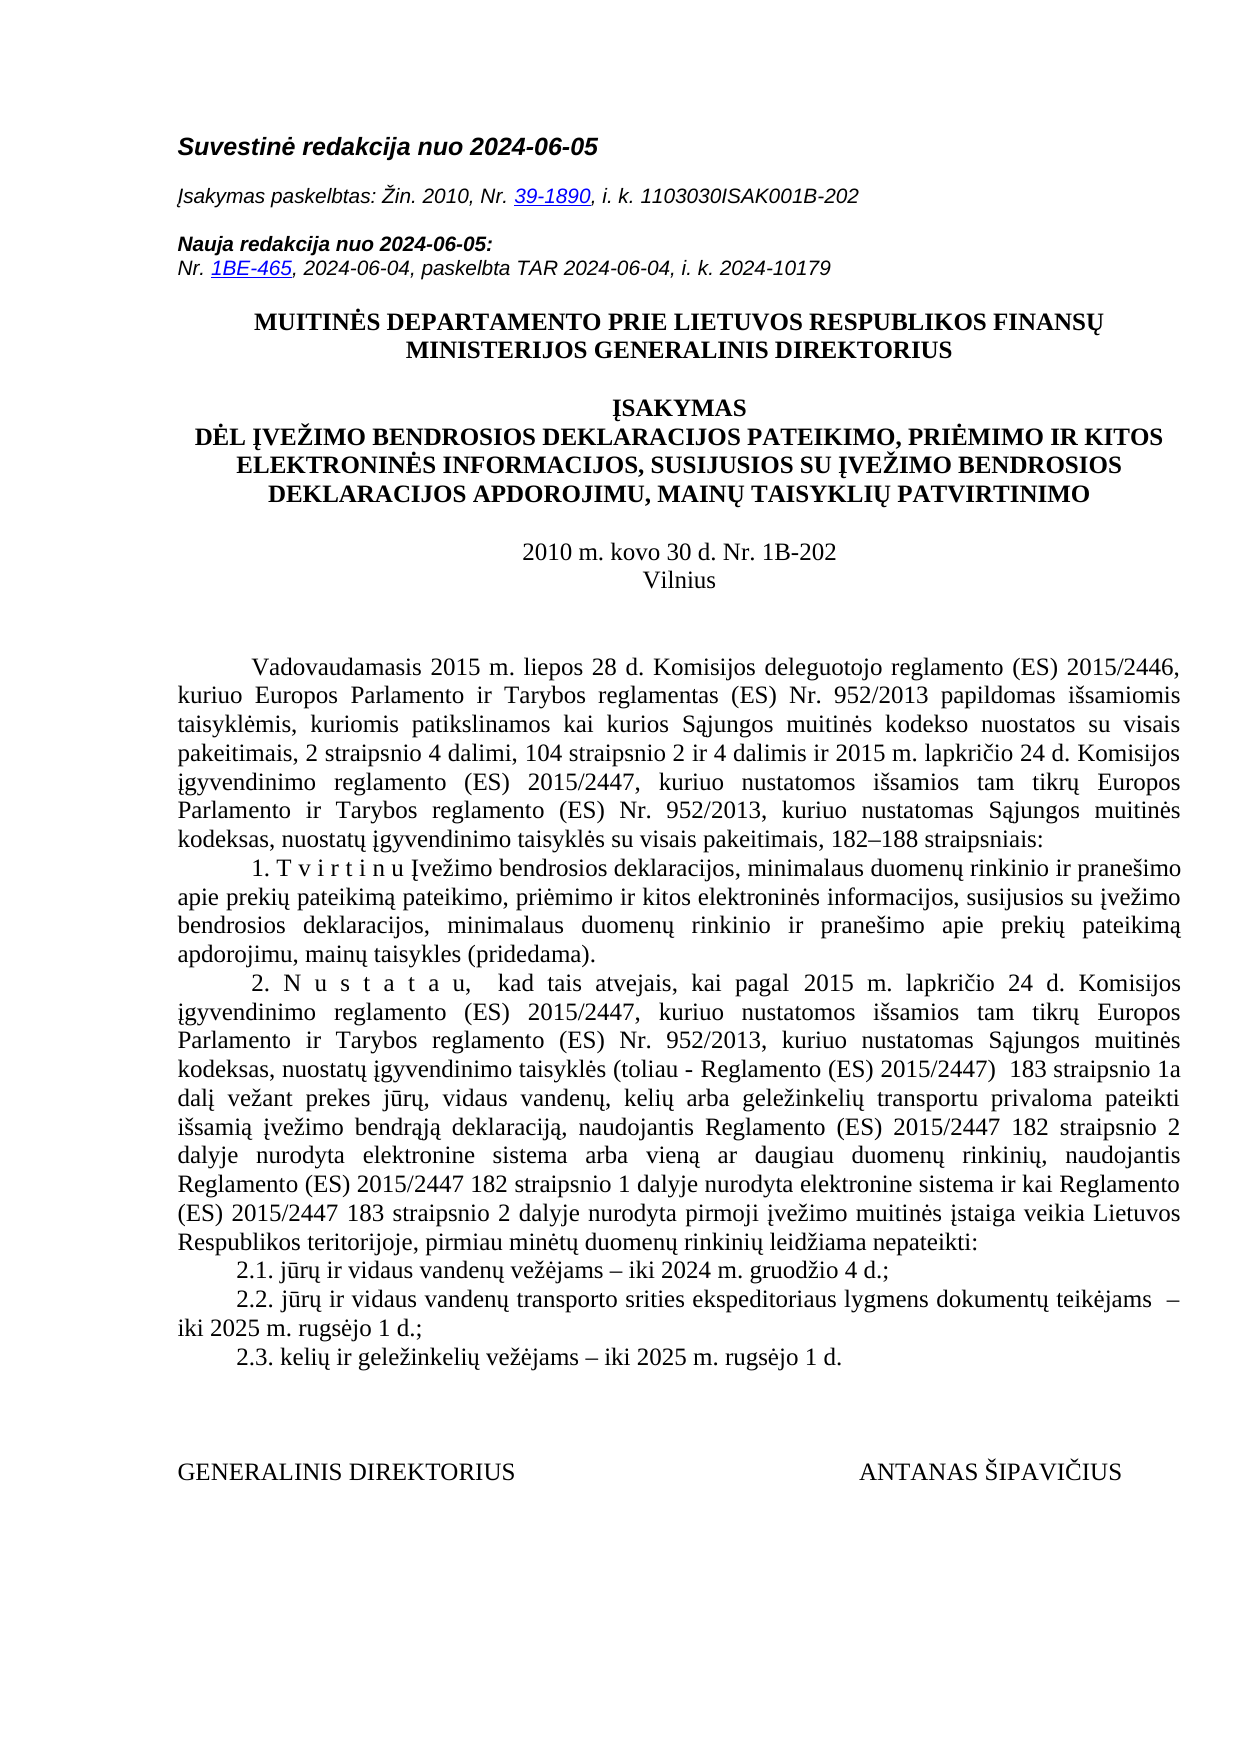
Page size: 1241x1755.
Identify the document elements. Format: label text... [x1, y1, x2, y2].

text 2010 m. kovo 30 d. Nr. 1B-202 [177, 537, 1181, 565]
text 2.1. jūrų ir vidaus vandenų vežėjams – iki 2024 m. gruodžio 4 d.; [177, 1255, 1181, 1284]
text DĖL ĮVEŽIMO BENDROSIOS DEKLARACIJOS PATEIKIMO, PRIĖMIMO IR KITOS ELEKTRONINĖS INFORMACIJOS, SUSIJUSIOS SU ĮVEŽIMO BENDROSIOS DEKLARACIJOS APDOROJIMU, MAINŲ TAISYKLIŲ PATVIRTINIMO [177, 422, 1181, 508]
text 2.3. kelių ir geležinkelių vežėjams – iki 2025 m. rugsėjo 1 d. [177, 1342, 1181, 1370]
text Generalinis direktorius Antanas Šipavičius [177, 1457, 1181, 1485]
text ĮSAKYMAS [177, 393, 1181, 422]
text 2. N u s t a t a u, kad tais atvejais, kai pagal 2015 m. lapkričio 24 d. Komisijos įgyvendinimo reglamento (ES) 2015/2447, kuriuo nustatomos išsamios tam tikrų Europos Parlamento ir Tarybos reglamento (ES) Nr. 952/2013, kuriuo nustatomas Sąjungos muitinės kodeksas, nuostatų įgyvendinimo taisyklės (toliau - Reglamento (ES) 2015/2447) 183 straipsnio 1a dalį vežant prekes jūrų, vidaus vandenų, kelių arba geležinkelių transportu privaloma pateikti išsamią įvežimo bendrąją deklaraciją, naudojantis Reglamento (ES) 2015/2447 182 straipsnio 2 dalyje nurodyta elektronine sistema arba vieną ar daugiau duomenų rinkinių, naudojantis Reglamento (ES) 2015/2447 182 straipsnio 1 dalyje nurodyta elektronine sistema ir kai Reglamento (ES) 2015/2447 183 straipsnio 2 dalyje nurodyta pirmoji įvežimo muitinės įstaiga veikia Lietuvos Respublikos teritorijoje, pirmiau minėtų duomenų rinkinių leidžiama nepateikti: [177, 968, 1181, 1255]
text Nr. 1BE-465, 2024-06-04, paskelbta TAR 2024-06-04, i. k. 2024-10179 [177, 256, 1181, 280]
text Suvestinė redakcija nuo 2024-06-05 [177, 132, 1181, 160]
text MUITINĖS DEPARTAMENTO PRIE LIETUVOS RESPUBLIKOS FINANSŲ MINISTERIJOS GENERALINIS DIREKTORIUS [177, 307, 1181, 364]
text 2.2. jūrų ir vidaus vandenų transporto srities ekspeditoriaus lygmens dokumentų teikėjams – iki 2025 m. rugsėjo 1 d.; [177, 1284, 1181, 1342]
text Įsakymas paskelbtas: Žin. 2010, Nr. 39-1890, i. k. 1103030ISAK001B-202 [177, 184, 1181, 208]
text 1. T v i r t i n u Įvežimo bendrosios deklaracijos, minimalaus duomenų rinkinio ir pranešimo apie prekių pateikimą pateikimo, priėmimo ir kitos elektroninės informacijos, susijusios su įvežimo bendrosios deklaracijos, minimalaus duomenų rinkinio ir pranešimo apie prekių pateikimą apdorojimu, mainų taisykles (pridedama). [177, 853, 1181, 968]
text Vadovaudamasis 2015 m. liepos 28 d. Komisijos deleguotojo reglamento (ES) 2015/2446, kuriuo Europos Parlamento ir Tarybos reglamentas (ES) Nr. 952/2013 papildomas išsamiomis taisyklėmis, kuriomis patikslinamos kai kurios Sąjungos muitinės kodekso nuostatos su visais pakeitimais, 2 straipsnio 4 dalimi, 104 straipsnio 2 ir 4 dalimis ir 2015 m. lapkričio 24 d. Komisijos įgyvendinimo reglamento (ES) 2015/2447, kuriuo nustatomos išsamios tam tikrų Europos Parlamento ir Tarybos reglamento (ES) Nr. 952/2013, kuriuo nustatomas Sąjungos muitinės kodeksas, nuostatų įgyvendinimo taisyklės su visais pakeitimais, 182–188 straipsniais: [177, 652, 1181, 853]
text Nauja redakcija nuo 2024-06-05: [177, 232, 1181, 256]
text Vilnius [177, 565, 1181, 594]
